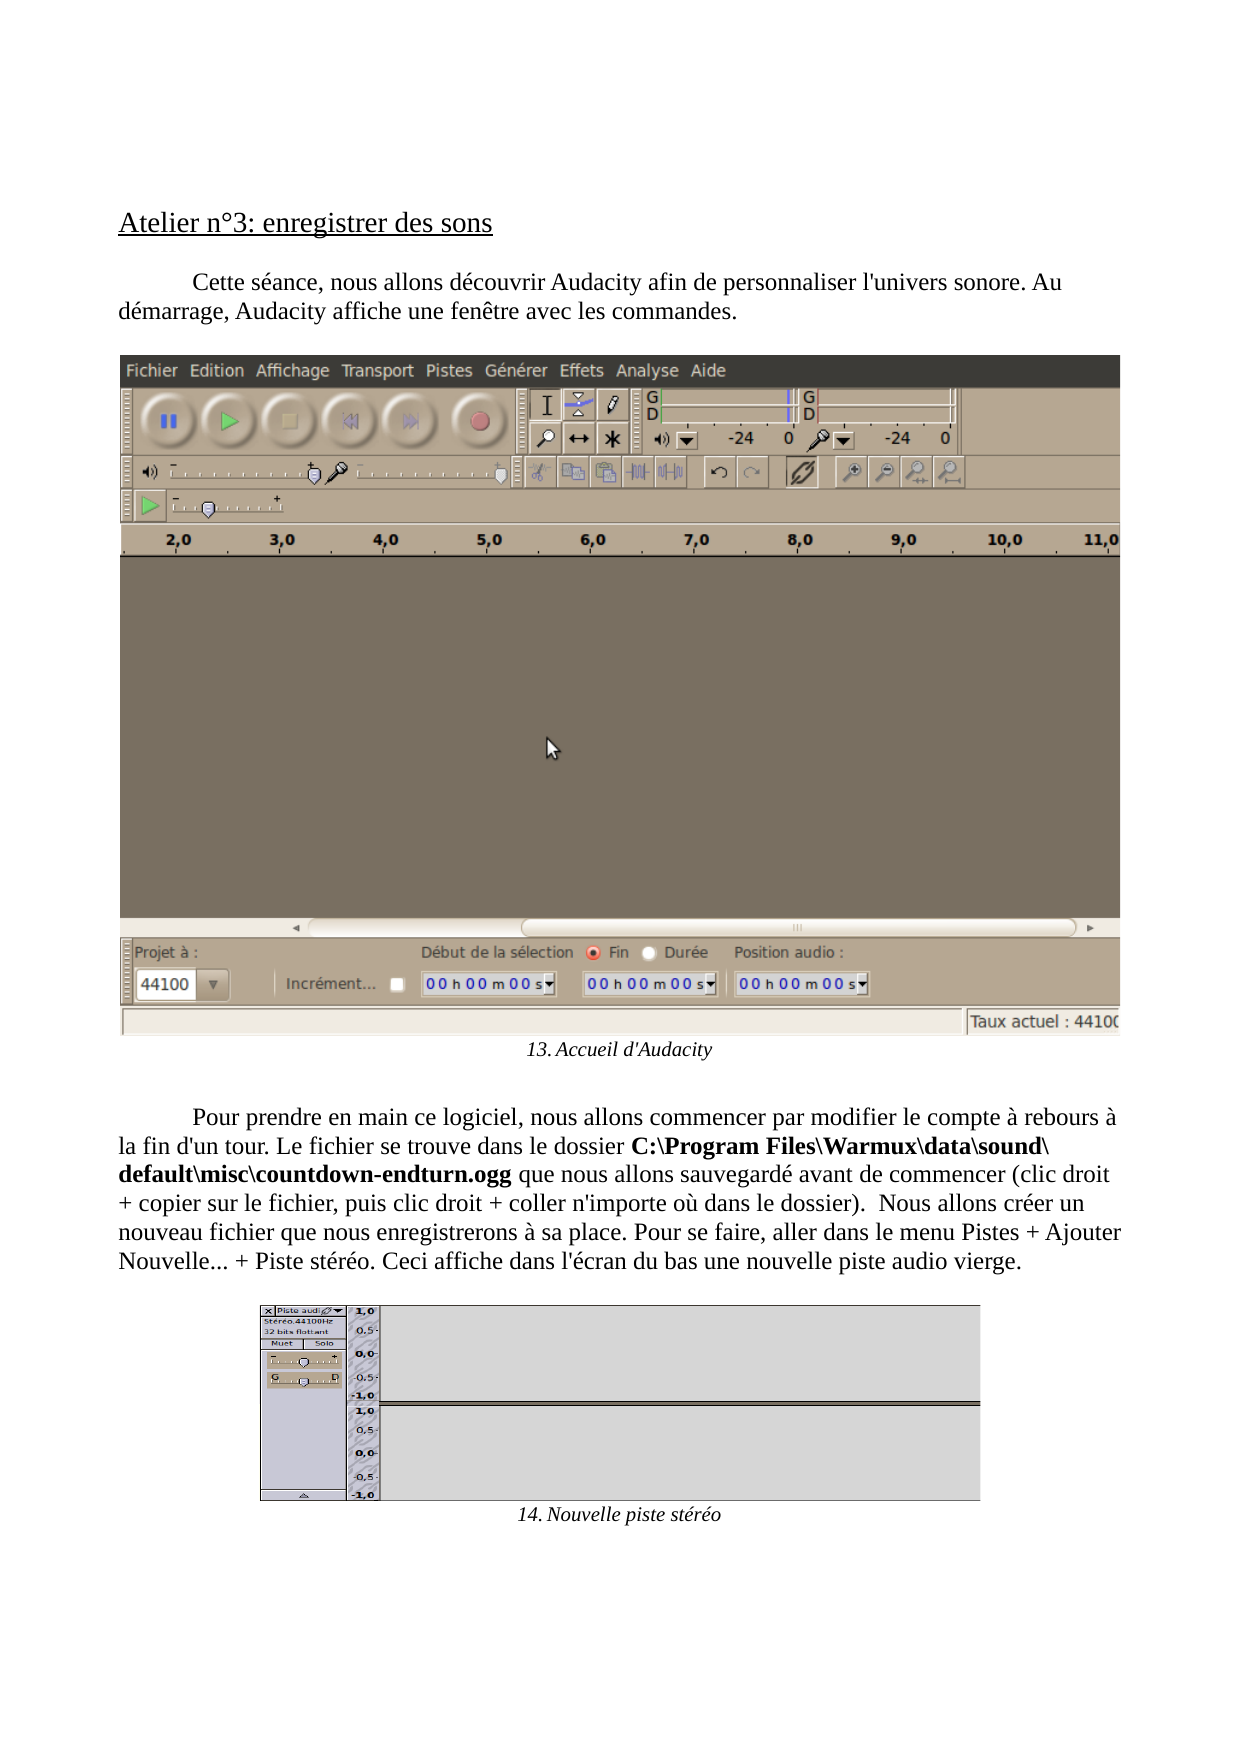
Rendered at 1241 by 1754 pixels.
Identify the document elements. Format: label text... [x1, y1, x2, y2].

text Atelier n°3: enregistrer des sons [118, 205, 1122, 239]
list Nouvelle piste stéréo [118, 1316, 1122, 1526]
picture [120, 355, 1121, 1036]
list Accueil d'Audacity [118, 1037, 1122, 1061]
text Pour prendre en main ce logiciel, nous allons commencer par modifier le compte à rebours à la fin d'un tour. Le fichier se trouve dans le dossier C:\Program Files\Warmux\data\sound\default\misc\countdown-endturn.ogg que nous allons sauvegardé avant de commencer (clic droit + copier sur le fichier, puis clic droit + coller n'importe où dans le dossier). Nous allons créer un nouveau fichier que nous enregistrerons à sa place. Pour se faire, aller dans le menu Pistes + Ajouter Nouvelle... + Piste stéréo. Ceci affiche dans l'écran du bas une nouvelle piste audio vierge. [118, 1102, 1122, 1274]
picture [259, 1305, 981, 1501]
text Cette séance, nous allons découvrir Audacity afin de personnaliser l'univers sonore. Au démarrage, Audacity affiche une fenêtre avec les commandes. [118, 267, 1122, 325]
